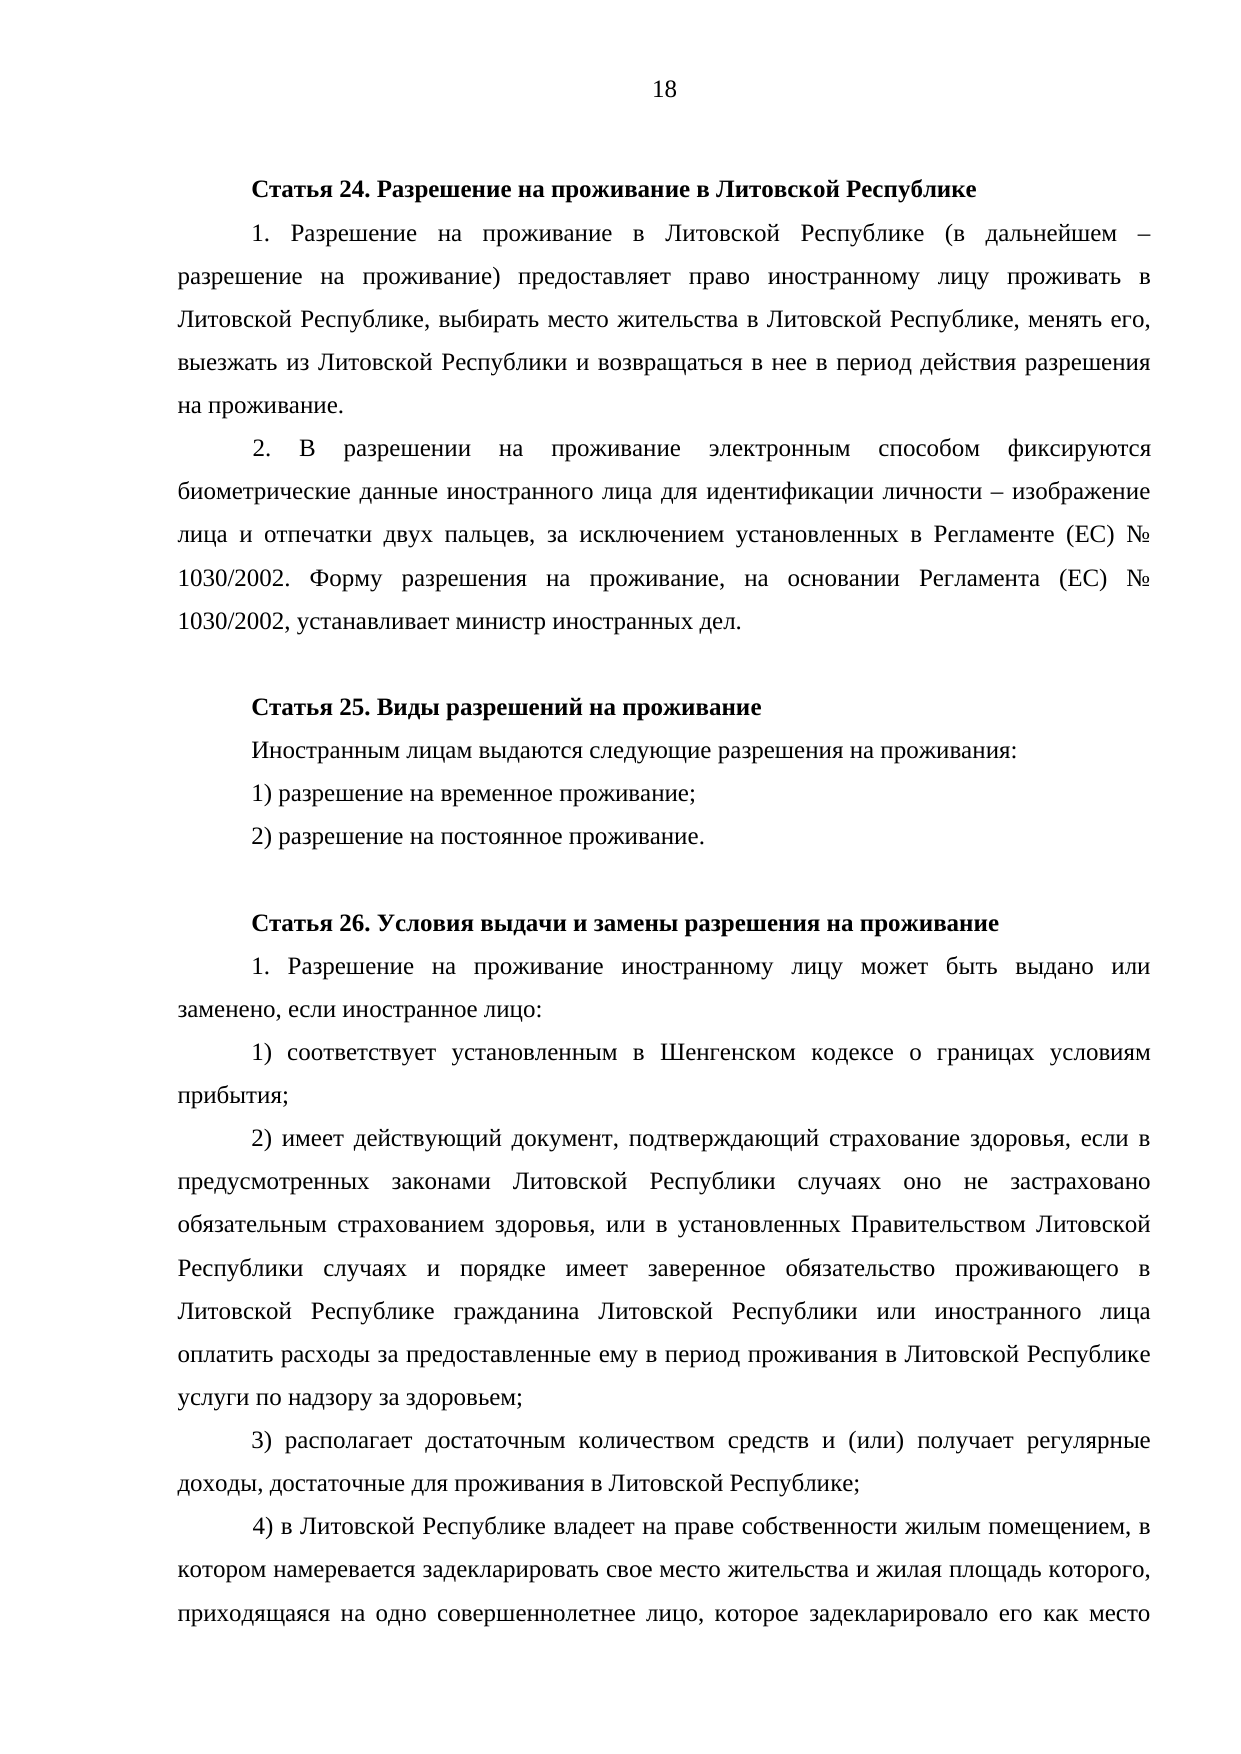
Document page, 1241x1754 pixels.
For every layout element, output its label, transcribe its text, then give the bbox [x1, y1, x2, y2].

text 4) в Литовской Республике владеет на праве собственности жилым помещением, в котором намеревается задекларировать свое место жительства и жилая площадь которого, приходящаяся на одно совершеннолетнее лицо, которое задекларировало его как место [177, 1511, 1152, 1626]
text 1) разрешение на временное проживание; [177, 778, 1152, 807]
text 2) имеет действующий документ, подтверждающий страхование здоровья, если в предусмотренных законами Литовской Республики случаях оно не застраховано обязательным страхованием здоровья, или в установленных Правительством Литовской Республики случаях и порядке имеет заверенное обязательство проживающего в Литовской Республике гражданина Литовской Республики или иностранного лица оплатить расходы за предоставленные ему в период проживания в Литовской Республике услуги по надзору за здоровьем; [177, 1123, 1152, 1411]
text Статья 24. Разрешение на проживание в Литовской Республике [177, 174, 1152, 203]
text Статья 26. Условия выдачи и замены разрешения на проживание [177, 908, 1152, 936]
text 3) располагает достаточным количеством средств и (или) получает регулярные доходы, достаточные для проживания в Литовской Республике; [177, 1425, 1152, 1497]
text 2. В разрешении на проживание электронным способом фиксируются биометрические данные иностранного лица для идентификации личности – изображение лица и отпечатки двух пальцев, за исключением установленных в Регламенте (ЕС) № 1030/2002. Форму разрешения на проживание, на основании Регламента (ЕС) № 1030/2002, устанавливает министр иностранных дел. [177, 433, 1152, 634]
text Иностранным лицам выдаются следующие разрешения на проживания: [177, 735, 1152, 764]
text 2) разрешение на постоянное проживание. [177, 821, 1152, 850]
text 1. Разрешение на проживание в Литовской Республике (в дальнейшем – разрешение на проживание) предоставляет право иностранному лицу проживать в Литовской Республике, выбирать место жительства в Литовской Республике, менять его, выезжать из Литовской Республики и возвращаться в нее в период действия разрешения на проживание. [177, 218, 1152, 419]
text 1. Разрешение на проживание иностранному лицу может быть выдано или заменено, если иностранное лицо: [177, 951, 1152, 1023]
text Статья 25. Виды разрешений на проживание [177, 692, 1152, 721]
text 1) соответствует установленным в Шенгенском кодексе о границах условиям прибытия; [177, 1037, 1152, 1109]
